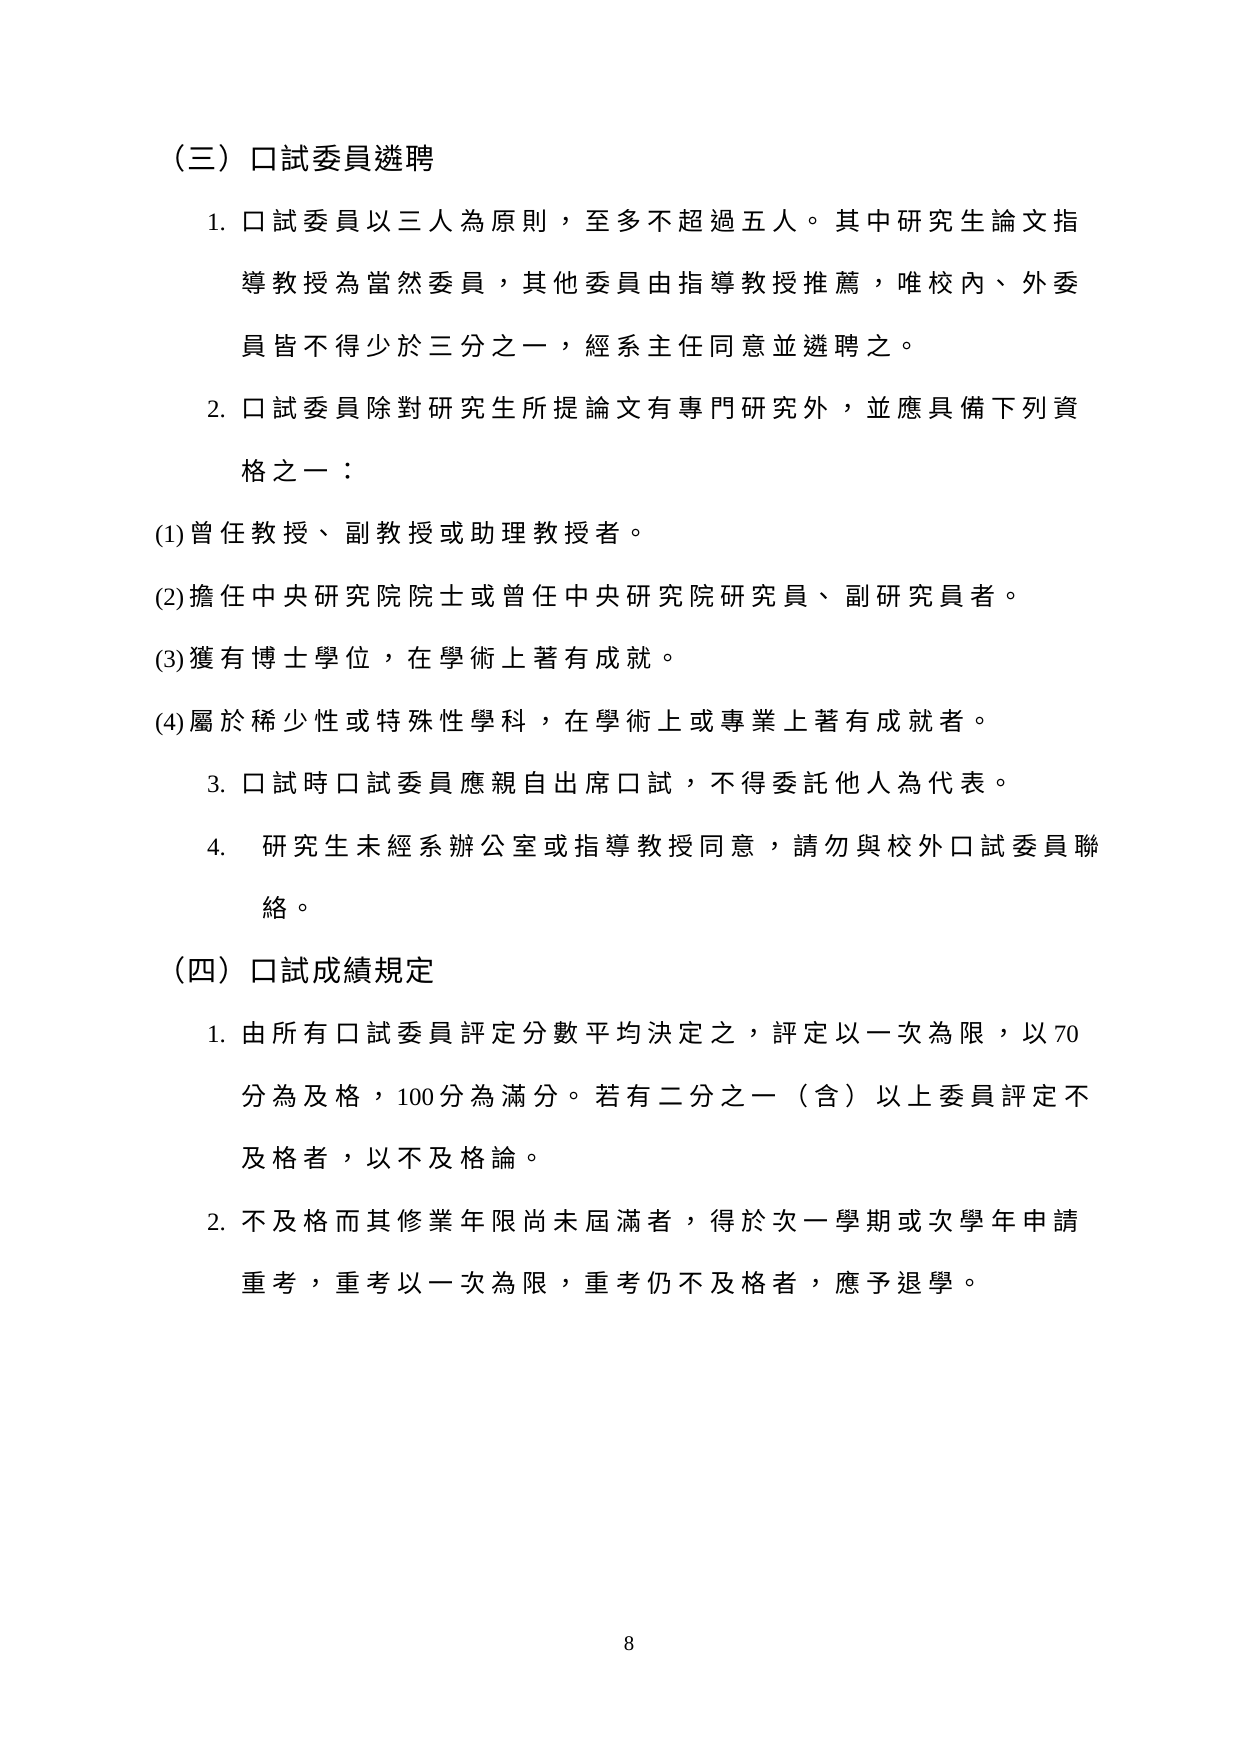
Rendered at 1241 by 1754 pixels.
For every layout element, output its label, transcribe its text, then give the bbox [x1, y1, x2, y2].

list 獲有博士學位，在學術上著有成就。 [142, 615, 1103, 677]
subtitle （三）口試委員遴聘 [155, 115, 1103, 177]
list 屬於稀少性或特殊性學科，在學術上或專業上著有成就者。 [142, 677, 1103, 740]
list 由所有口試委員評定分數平均決定之，評定以一次為限，以70分為及格，100分為滿分。若有二分之一（含）以上委員評定不及格者，以不及格論。 [202, 990, 1103, 1177]
list 口試委員以三人為原則，至多不超過五人。其中研究生論文指導教授為當然委員，其他委員由指導教授推薦，唯校內、外委員皆不得少於三分之一，經系主任同意並遴聘之。 [202, 177, 1103, 365]
list 擔任中央研究院院士或曾任中央研究院研究員、副研究員者。 [142, 552, 1103, 615]
list 口試時口試委員應親自出席口試，不得委託他人為代表。 [202, 740, 1103, 802]
subtitle （四）口試成績規定 [155, 927, 1103, 990]
list 口試委員除對研究生所提論文有專門研究外，並應具備下列資格之一： [202, 365, 1103, 490]
list 曾任教授、副教授或助理教授者。 [142, 490, 1103, 552]
list 不及格而其修業年限尚未屆滿者，得於次一學期或次學年申請重考，重考以一次為限，重考仍不及格者，應予退學。 [202, 1177, 1103, 1302]
list 研究生未經系辦公室或指導教授同意，請勿與校外口試委員聯絡。 [202, 802, 1103, 927]
